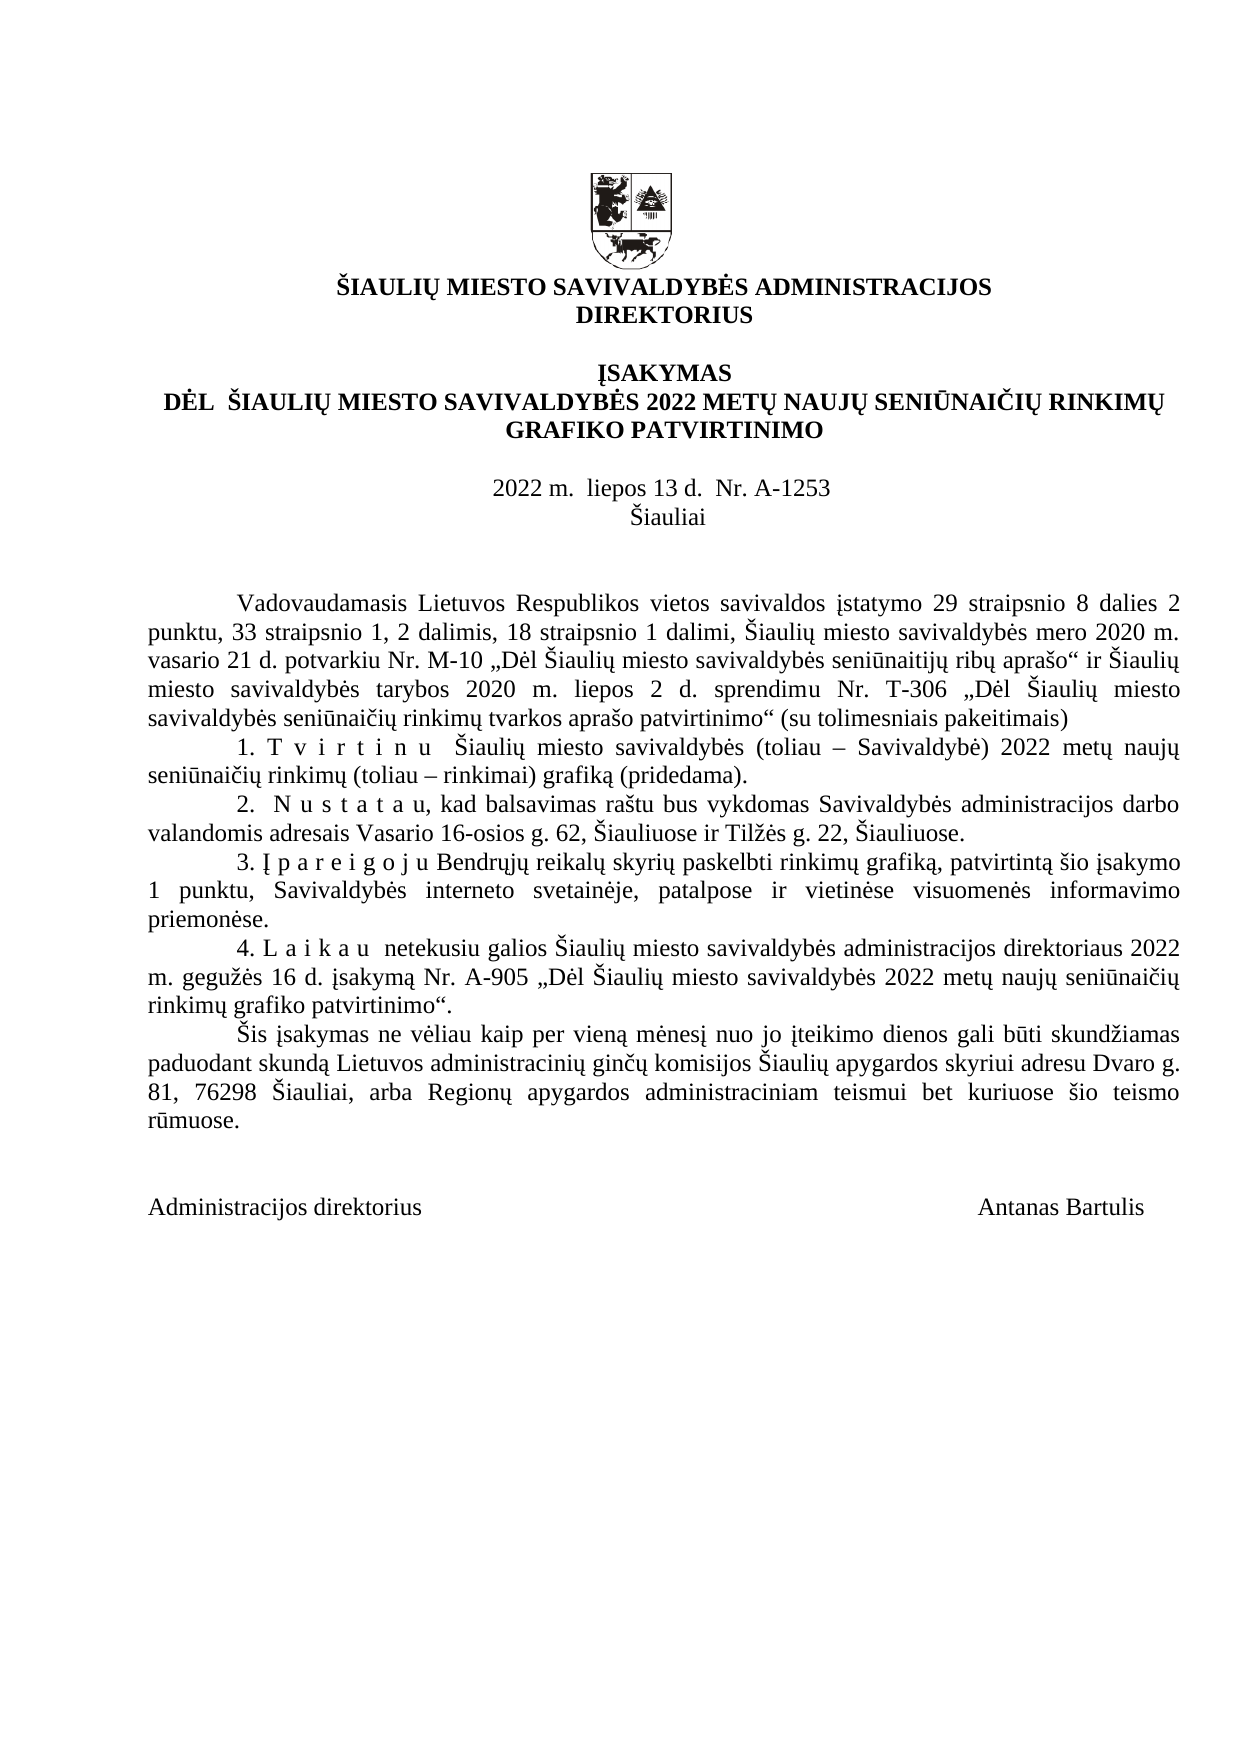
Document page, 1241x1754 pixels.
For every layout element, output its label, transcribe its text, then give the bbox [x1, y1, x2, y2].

text Šis įsakymas ne vėliau kaip per vieną mėnesį nuo jo įteikimo dienos gali būti skundžiamas paduodant skundą Lietuvos administracinių ginčų komisijos Šiaulių apygardos skyriui adresu Dvaro g. 81, 76298 Šiauliai, arba Regionų apygardos administraciniam teismui bet kuriuose šio teismo rūmuose. [148, 1019, 1181, 1134]
text 4. L a i k a u netekusiu galios Šiaulių miesto savivaldybės administracijos direktoriaus 2022 m. gegužės 16 d. įsakymą Nr. A-905 „Dėl Šiaulių miesto savivaldybės 2022 metų naujų seniūnaičių rinkimų grafiko patvirtinimo“. [148, 933, 1181, 1019]
text Administracijos direktorius Antanas Bartulis [148, 1192, 1181, 1221]
text 1. T v i r t i n u Šiaulių miesto savivaldybės (toliau – Savivaldybė) 2022 metų naujų seniūnaičių rinkimų (toliau – rinkimai) grafiką (pridedama). [148, 732, 1181, 789]
text Vadovaudamasis Lietuvos Respublikos vietos savivaldos įstatymo 29 straipsnio 8 dalies 2 punktu, 33 straipsnio 1, 2 dalimis, 18 straipsnio 1 dalimi, Šiaulių miesto savivaldybės mero 2020 m. vasario 21 d. potvarkiu Nr. M-10 „Dėl Šiaulių miesto savivaldybės seniūnaitijų ribų aprašo“ ir Šiaulių miesto savivaldybės tarybos 2020 m. liepos 2 d. sprendimu Nr. T-306 „Dėl Šiaulių miesto savivaldybės seniūnaičių rinkimų tvarkos aprašo patvirtinimo“ (su tolimesniais pakeitimais) [148, 588, 1181, 732]
text Šiauliai [148, 502, 1181, 531]
text DĖL ŠIAULIŲ MIESTO SAVIVALDYBĖS 2022 METŲ NAUJŲ SENIŪNAIČIŲ RINKIMŲ GRAFIKO PATVIRTINIMO [148, 387, 1181, 444]
text ŠIAULIŲ MIESTO SAVIVALDYBĖS ADMINISTRACIJOS [148, 272, 1181, 301]
text ĮSAKYMAS [148, 358, 1181, 387]
text 2. N u s t a t a u, kad balsavimas raštu bus vykdomas Savivaldybės administracijos darbo valandomis adresais Vasario 16-osios g. 62, Šiauliuose ir Tilžės g. 22, Šiauliuose. [148, 789, 1181, 847]
text DIREKTORIUS [148, 301, 1181, 329]
text 2022 m. liepos 13 d. Nr. A-1253 [148, 473, 1181, 502]
text 3. Į p a r e i g o j u Bendrųjų reikalų skyrių paskelbti rinkimų grafiką, patvirtintą šio įsakymo 1 punktu, Savivaldybės interneto svetainėje, patalpose ir vietinėse visuomenės informavimo priemonėse. [148, 847, 1181, 933]
